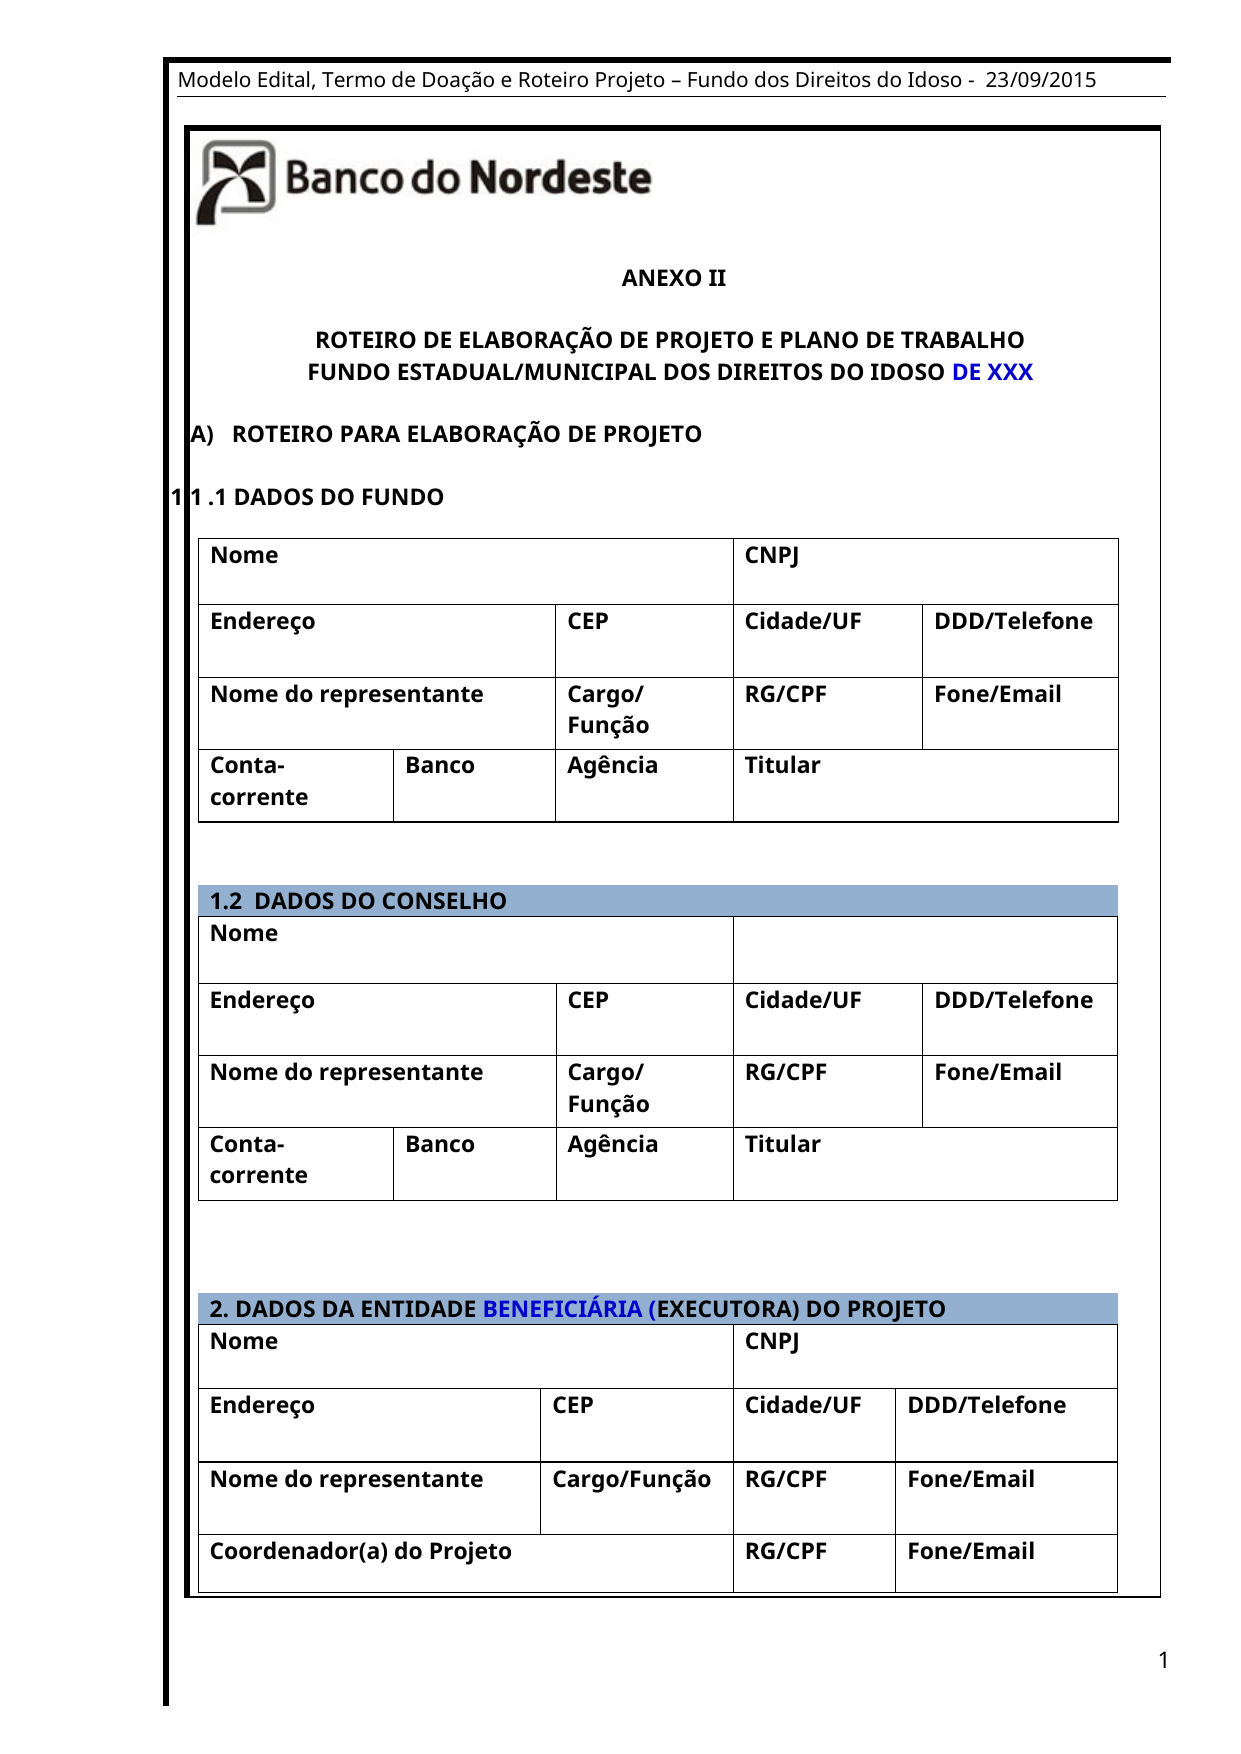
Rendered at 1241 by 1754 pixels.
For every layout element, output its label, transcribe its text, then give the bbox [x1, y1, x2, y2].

table_cell Nome do representante [199, 678, 555, 748]
table_cell 2. DADOS DA ENTIDADE BENEFICIÁRIA (EXECUTORA) DO PROJETO [198, 1293, 1118, 1324]
picture [190, 134, 659, 233]
table_cell RG/CPF [734, 1535, 895, 1592]
table_cell Fone/Email [923, 678, 1118, 748]
table_cell Cidade/UF [734, 605, 922, 677]
table_cell Cargo/Função [556, 678, 733, 748]
table_cell DDD/Telefone [896, 1389, 1117, 1461]
table_cell CNPJ [734, 1325, 1117, 1387]
table_cell Coordenador(a) do Projeto [199, 1535, 733, 1592]
table_cell Fone/Email [896, 1535, 1117, 1592]
table_cell Agência [556, 750, 733, 821]
table_cell Cargo/Função [541, 1463, 733, 1533]
table_cell [394, 1201, 556, 1293]
table_cell Conta-corrente [199, 1128, 393, 1200]
table_header 1.2 DADOS DO CONSELHO [198, 885, 1118, 916]
table_cell CEP [541, 1389, 733, 1461]
table_cell Banco [394, 750, 555, 821]
table_cell Cargo/Função [557, 1056, 733, 1127]
table_header CNPJ [734, 539, 1118, 604]
table_cell CEP [557, 984, 733, 1055]
table_cell Fone/Email [923, 1056, 1117, 1127]
table_cell Nome [199, 917, 733, 983]
table_cell DDD/Telefone [923, 605, 1118, 677]
table_cell Nome do representante [199, 1056, 556, 1127]
table_cell Cidade/UF [734, 984, 922, 1055]
table_cell DDD/Telefone [923, 984, 1117, 1055]
table_cell Endereço [199, 984, 556, 1055]
table_cell Titular [734, 1128, 1117, 1200]
table_cell [198, 1201, 393, 1293]
table_cell [556, 1201, 733, 1293]
table_cell Banco [394, 1128, 556, 1200]
table_cell CEP [556, 605, 733, 677]
table_cell Endereço [199, 605, 555, 677]
table_cell [923, 1201, 1118, 1293]
table_cell RG/CPF [734, 1463, 895, 1533]
table_cell Titular [734, 750, 1118, 821]
table_header Nome [199, 539, 733, 604]
table_cell RG/CPF [734, 1056, 922, 1127]
table_cell Agência [557, 1128, 733, 1200]
table_cell Nome do representante [199, 1463, 540, 1533]
table_cell RG/CPF [734, 678, 922, 748]
table_cell Nome [199, 1325, 733, 1387]
table_cell Fone/Email [896, 1463, 1117, 1533]
table_cell [733, 1201, 923, 1293]
table_cell Conta-corrente [199, 750, 393, 821]
table_cell Cidade/UF [734, 1389, 895, 1461]
table_cell Endereço [199, 1389, 540, 1461]
table_cell [734, 917, 1117, 983]
table_header ANEXO II ROTEIRO DE ELABORAÇÃO DE PROJETO E PLANO DE TRABALHO FUNDO ESTADUAL/MUNICIPAL DOS DIREITOS DO IDOSO DE XXX A) ROTEIRO PARA ELABORAÇÃO DE PROJETO .1 DADOS DO FUNDO * - informar quantas horas cada beneficiário permanece no projeto (hs por semana x total de semanas no ano) 4. CONSIDERAÇÕES GERAIS Explicitar sucintamente a forma de trabalho da entidade executora, a temática a ser abordada e a abrangência das ações previstas, relacionando-as com a Política de Direitos do Idoso e com as informações e indicadores sociais em âmbito local. 5. JUSTIFICATIVA Fundamentar a pertinência e relevância do projeto como resposta a um problema ou necessidade identificada de maneira objetiva numa determinada localidade, dando ênfase a aspectos qualitativos e quantitativos (evitar dissertações genéricas sobre o tema). 6. OBJETIVOS (geral e específicos) A partir da justificativa apresentada, definir com clareza o que se pretende alcançar com o projeto, de modo que os objetivos específicos possam ser quantificados em metas, produtos e resultados esperados. 7. METODOLOGIA/ESTRATÉGIA DE AÇÃO Explicar, de forma resumida, como o projeto será desenvolvido (ações, atividades previstas, meios de realização, carga horária etc.), detalhando como as diferentes etapas serão implementadas e qual a relação entre as mesmas. Indicar os mecanismos de acompanhamento e avaliação do projeto a serem utilizados pela entidade executora/Conselho, identificando as parcerias envolvidas no projeto. 8. METAS/PRODUTOS/RESULTADOS ESPERADOS Indicar e quantificar metas, produtos e resultados esperados, de modo a permitir a verificação de seu cumprimento, identificando também os beneficiários diretos e indiretos do projeto. As metas devem dar noção da abrangência das ações a serem realizadas, respondendo às questões: o quê? Quando? Quanto? Onde? Para cada meta do projeto devem ser apresentados:  Produtos/resultados esperados (o que se espera);  Beneficiários/público a ser abrangido;  Abrangência geográfica: indicar o local de desenvolvimento das atividades (bairro, comunidade etc.). 9. PRAZO E CRONOGRAMA DE EXECUÇÃO DAS METAS/FASE Prazo: detalhar a duração do projeto em dias ou meses, fixando as datas estimadas para início e término das várias fases que o compõem. Cronograma de execução: desdobrar o objeto do projeto em realizações físicas, de acordo com as unidades de medidas preestabelecidas; indicar cada uma das ações em que se divide uma meta e o prazo previsto para a implementação de cada meta, etapa ou fase com suas respectivas datas. 10. PLANO FINANCEIRO Estimar detalhadamente os custos por itens de despesa, conforme a estratégia de ação previamente indicada, apresentando os valores unitários e o total previsto, a meta física a ser alcançada e os valores financeiros correspondentes. Esses dados devem ser agrupados de maneira a espelhar o apoio financeiro pretendido e aquilo que será oferecido a título de contrapartida. Dessa feita, será composto o orçamento global do projeto, mantendo-se consonância entre o cronograma de execução e o plano financeiro. B) PLANO DE TRABALHO O Fundo e a entidade executora do projeto declaram que não se encontram em situação de mora ou inadimplência perante qualquer órgão ou entidade da Administração Pública Direta e Indireta. Declaram também que não existe sentença condenatória transitada em julgado em razão da prática de atos das entidades ou de seus dirigentes, que importem em discriminação de raça ou de gênero, trabalho infantil, trabalho adolescente (salvo na condição de aprendiz), trabalho escravo (ou análogo), assédio moral ou sexual ou crime contra o meio ambiente. ___________, ___ de ________ de 2014. Pelo CONSELHO (MUNICIPAL/ESTADUAL) DOS DIREITOS DA CRIANÇA E DO ADOLESCENTE DE ___________________ ________________________________________ Nome do representante: __________________________________ Cargo/Função: ___________________________________________ CPF: ____________________________________________________ Pelo FUNDO (MUNICIPAL/ESTADUAL) DOS DIREITOS DA CRIANÇA E DO ADOLESCENTE DE ___________________ ________________________________________ Nome do representante: __________________________________ Cargo/Função: ___________________________________________ CPF: ____________________________________________________ Pela ENTIDADE BENEFICIÁRIA (EXECUTORA) XXX_______ ________________________________________ Nome do representante: __________________________________ Cargo/Função: ___________________________________________ CPF: ____________________________________________________ *** [190, 133, 1159, 1594]
